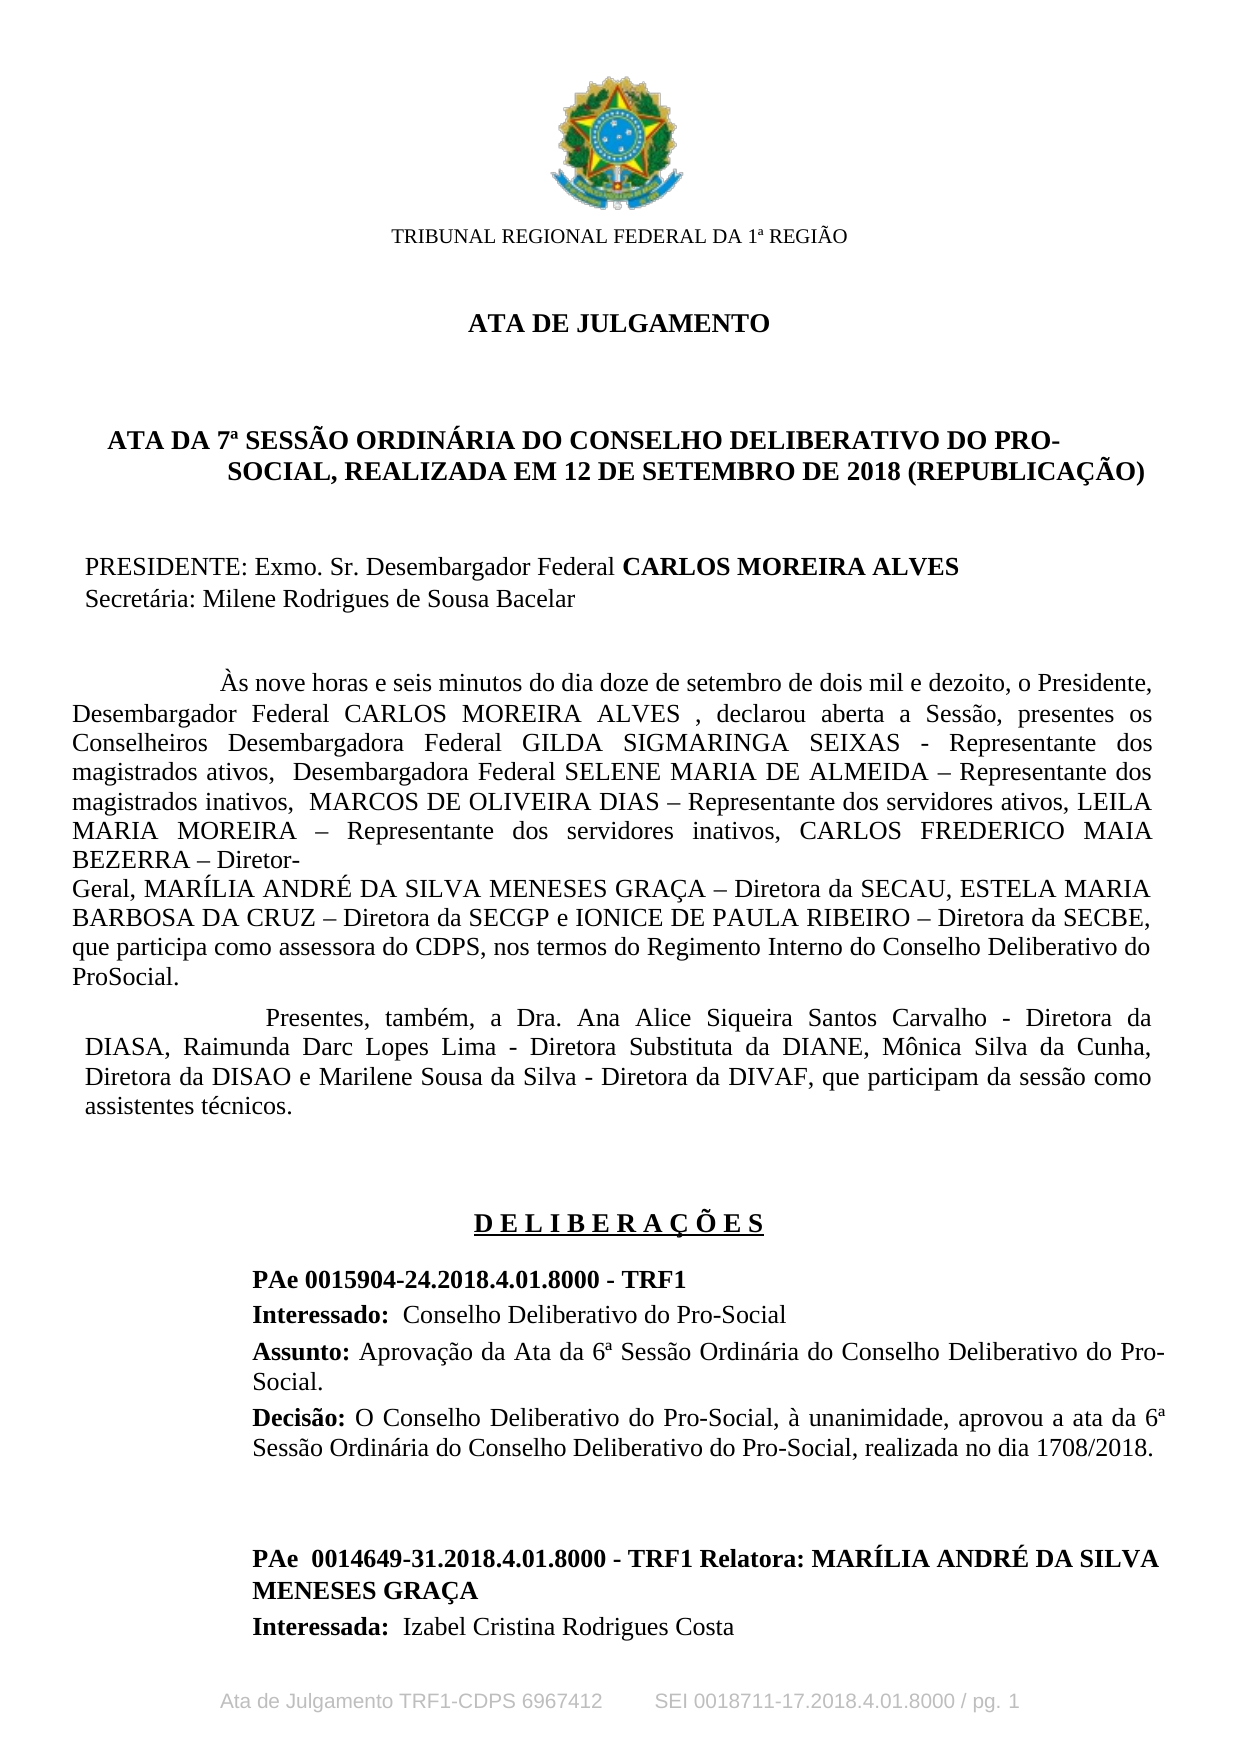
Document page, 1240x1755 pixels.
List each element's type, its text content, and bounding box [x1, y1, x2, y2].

text Geral, MARÍLIA ANDRÉ DA SILVA MENESES GRAÇA – Diretora da SECAU, ESTELA MARIA BARBOSA DA CRUZ – Diretora da SECGP e IONICE DE PAULA RIBEIRO – Diretora da SECBE, que participa como assessora do CDPS, nos termos do Regimento Interno do Conselho Deliberativo do ProSocial. [72, 874, 1152, 991]
text Presentes, também, a Dra. Ana Alice Siqueira Santos Carvalho - Diretora da DIASA, Raimunda Darc Lopes Lima - Diretora Substituta da DIANE, Mônica Silva da Cunha, Diretora da DISAO e Marilene Sousa da Silva - Diretora da DIVAF, que participam da sessão como assistentes técnicos. [84, 1003, 1153, 1120]
text Decisão: O Conselho Deliberativo do Pro-Social, à unanimidade, aprovou a ata da 6ª Sessão Ordinária do Conselho Deliberativo do Pro-Social, realizada no dia 1708/2018. [252, 1403, 1166, 1462]
text Interessada: Izabel Cristina Rodrigues Costa [252, 1612, 1166, 1641]
subtitle ATA DE JULGAMENTO [72, 307, 1166, 338]
text D E L I B E R A Ç Õ E S [72, 1207, 1165, 1238]
text Assunto: Aprovação da Ata da 6ª Sessão Ordinária do Conselho Deliberativo do Pro-Social. [252, 1337, 1166, 1396]
text Interessado: Conselho Deliberativo do Pro-Social [252, 1301, 1166, 1330]
subtitle PAe 0014649-31.2018.4.01.8000 - TRF1 Relatora: MARÍLIA ANDRÉ DA SILVA MENESES GRAÇA [252, 1543, 1166, 1605]
text Desembargador Federal CARLOS MOREIRA ALVES , declarou aberta a Sessão, presentes os Conselheiros Desembargadora Federal GILDA SIGMARINGA SEIXAS - Representante dos magistrados ativos, Desembargadora Federal SELENE MARIA DE ALMEIDA – Representante dos magistrados inativos, MARCOS DE OLIVEIRA DIAS – Representante dos servidores ativos, LEILA MARIA MOREIRA – Representante dos servidores inativos, CARLOS FREDERICO MAIA BEZERRA – Diretor- [72, 699, 1154, 874]
text Às nove horas e seis minutos do dia doze de setembro de dois mil e dezoito, o Presidente, [72, 667, 1153, 697]
text ATA DA 7ª SESSÃO ORDINÁRIA DO CONSELHO DELIBERATIVO DO PRO-SOCIAL, REALIZADA EM 12 DE SETEMBRO DE 2018 (REPUBLICAÇÃO) [107, 424, 1166, 487]
subtitle PAe 0015904-24.2018.4.01.8000 - TRF1 [252, 1264, 1166, 1294]
text TRIBUNAL REGIONAL FEDERAL DA 1ª REGIÃO [72, 224, 1166, 248]
text PRESIDENTE: Exmo. Sr. Desembargador Federal CARLOS MOREIRA ALVES [84, 552, 1166, 581]
text Secretária: Milene Rodrigues de Sousa Bacelar [84, 584, 1166, 613]
